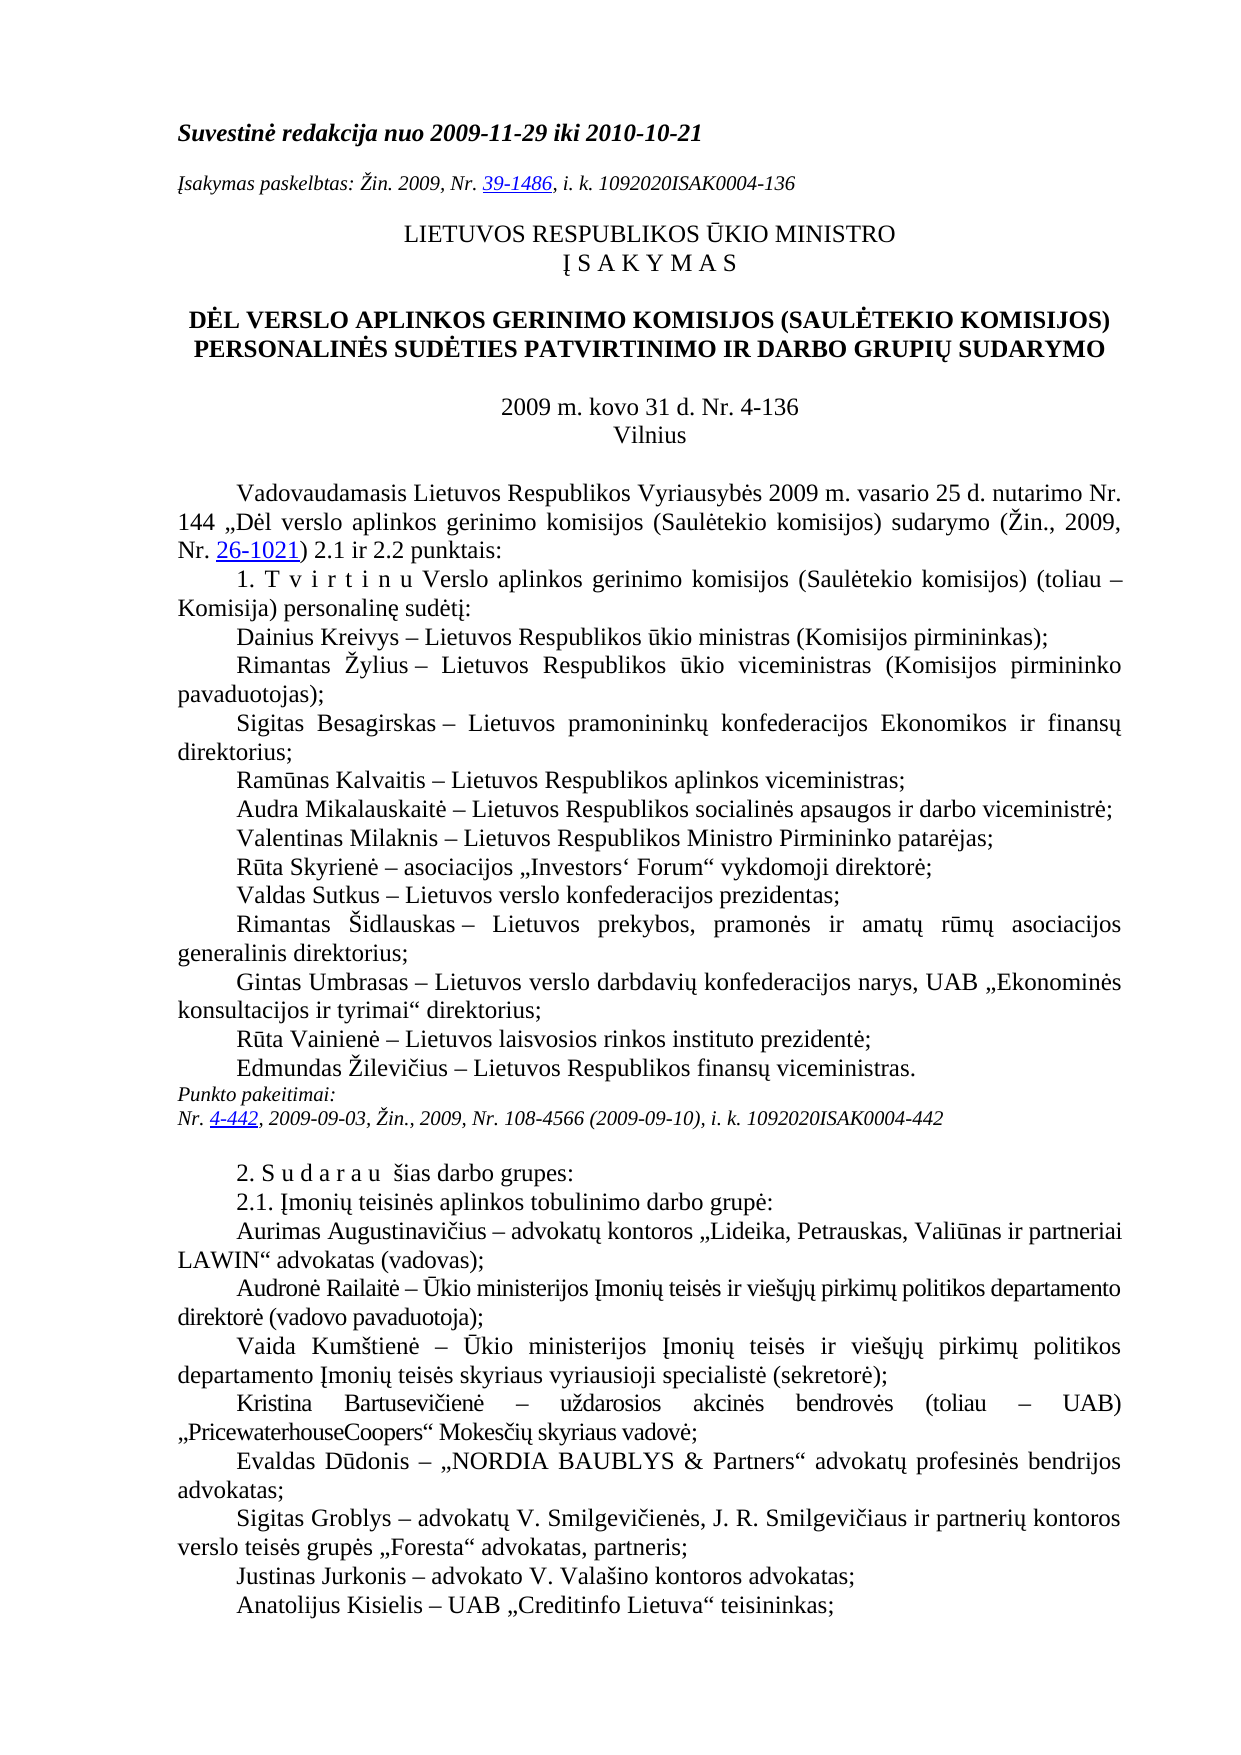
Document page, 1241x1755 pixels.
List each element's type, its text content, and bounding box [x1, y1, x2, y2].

text 1. T v i r t i n u Verslo aplinkos gerinimo komisijos (Saulėtekio komisijos) (toliau – Komisija) personalinę sudėtį: [177, 564, 1122, 622]
text Vadovaudamasis Lietuvos Respublikos Vyriausybės 2009 m. vasario 25 d. nutarimo Nr. 144 „Dėl verslo aplinkos gerinimo komisijos (Saulėtekio komisijos) sudarymo (Žin., 2009, Nr. 26-1021) 2.1 ir 2.2 punktais: [177, 478, 1122, 564]
text Rimantas Žylius – Lietuvos Respublikos ūkio viceministras (Komisijos pirmininko pavaduotojas); [177, 650, 1122, 708]
text Punkto pakeitimai: [177, 1082, 1122, 1106]
text Suvestinė redakcija nuo 2009-11-29 iki 2010-10-21 [177, 118, 1122, 147]
text Vilnius [177, 420, 1122, 449]
text Evaldas Dūdonis – „NORDIA BAUBLYS & Partners“ advokatų profesinės bendrijos advokatas; [177, 1446, 1122, 1503]
text Valdas Sutkus – Lietuvos verslo konfederacijos prezidentas; [177, 880, 1122, 909]
text DĖL VERSLO APLINKOS GERINIMO KOMISIJOS (SAULĖTEKIO KOMISIJOS) PERSONALINĖS SUDĖTIES PATVIRTINIMO IR DARBO GRUPIŲ SUDARYMO [177, 305, 1122, 363]
text Gintas Umbrasas – Lietuvos verslo darbdavių konfederacijos narys, UAB „Ekonominės konsultacijos ir tyrimai“ direktorius; [177, 967, 1122, 1024]
text Kristina Bartusevičienė – uždarosios akcinės bendrovės (toliau – UAB) „PricewaterhouseCoopers“ Mokesčių skyriaus vadovė; [177, 1388, 1122, 1446]
text LIETUVOS RESPUBLIKOS ŪKIO MINISTRO [177, 219, 1122, 248]
text Sigitas Besagirskas – Lietuvos pramonininkų konfederacijos Ekonomikos ir finansų direktorius; [177, 708, 1122, 765]
text 2.1. Įmonių teisinės aplinkos tobulinimo darbo grupė: [177, 1187, 1122, 1216]
text Ramūnas Kalvaitis – Lietuvos Respublikos aplinkos viceministras; [177, 765, 1122, 794]
text Audronė Railaitė – Ūkio ministerijos Įmonių teisės ir viešųjų pirkimų politikos departamento direktorė (vadovo pavaduotoja); [177, 1273, 1122, 1331]
text Edmundas Žilevičius – Lietuvos Respublikos finansų viceministras. [177, 1053, 1122, 1082]
text Aurimas Augustinavičius – advokatų kontoros „Lideika, Petrauskas, Valiūnas ir partneriai LAWIN“ advokatas (vadovas); [177, 1216, 1122, 1273]
text Audra Mikalauskaitė – Lietuvos Respublikos socialinės apsaugos ir darbo viceministrė; [177, 794, 1122, 823]
text Sigitas Groblys – advokatų V. Smilgevičienės, J. R. Smilgevičiaus ir partnerių kontoros verslo teisės grupės „Foresta“ advokatas, partneris; [177, 1503, 1122, 1561]
text Valentinas Milaknis – Lietuvos Respublikos Ministro Pirmininko patarėjas; [177, 823, 1122, 852]
text Rūta Skyrienė – asociacijos „Investors‘ Forum“ vykdomoji direktorė; [177, 852, 1122, 880]
text 2. Sudarau šias darbo grupes: [177, 1158, 1122, 1187]
text Nr. 4-442, 2009-09-03, Žin., 2009, Nr. 108-4566 (2009-09-10), i. k. 1092020ISAK0004-442 [177, 1106, 1122, 1130]
text Vaida Kumštienė – Ūkio ministerijos Įmonių teisės ir viešųjų pirkimų politikos departamento Įmonių teisės skyriaus vyriausioji specialistė (sekretorė); [177, 1331, 1122, 1388]
text Justinas Jurkonis – advokato V. Valašino kontoros advokatas; [177, 1561, 1122, 1590]
text Įsakymas paskelbtas: Žin. 2009, Nr. 39-1486, i. k. 1092020ISAK0004-136 [177, 171, 1122, 195]
text ĮSAKYMAS [177, 248, 1122, 277]
text 2009 m. kovo 31 d. Nr. 4-136 [177, 392, 1122, 420]
text Rūta Vainienė – Lietuvos laisvosios rinkos instituto prezidentė; [177, 1024, 1122, 1053]
text Rimantas Šidlauskas – Lietuvos prekybos, pramonės ir amatų rūmų asociacijos generalinis direktorius; [177, 909, 1122, 967]
text Anatolijus Kisielis – UAB „Creditinfo Lietuva“ teisininkas; [177, 1590, 1122, 1618]
text Dainius Kreivys – Lietuvos Respublikos ūkio ministras (Komisijos pirmininkas); [177, 622, 1122, 650]
